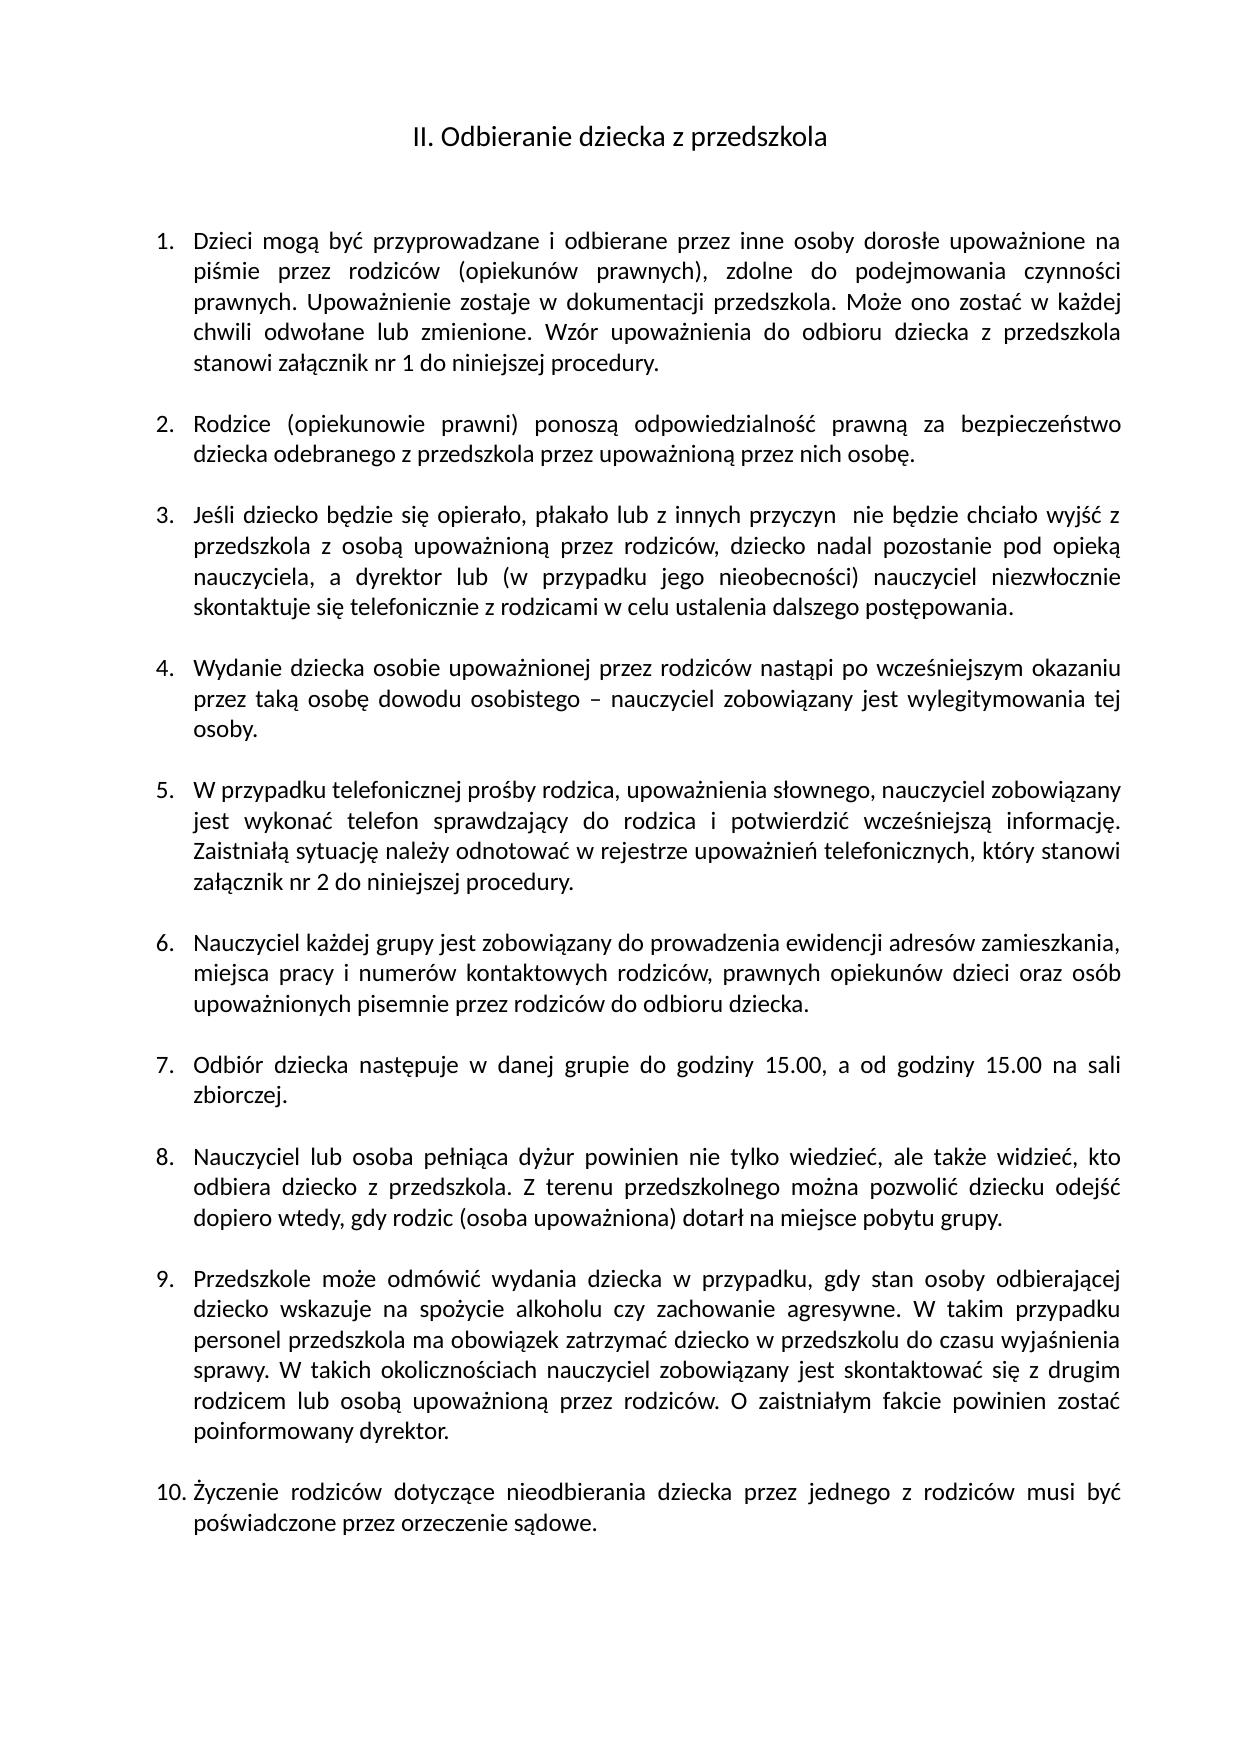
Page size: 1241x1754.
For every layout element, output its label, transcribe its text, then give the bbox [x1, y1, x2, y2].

list Nauczyciel lub osoba pełniąca dyżur powinien nie tylko wiedzieć, ale także widzieć, kto odbiera dziecko z przedszkola. Z terenu przedszkolnego można pozwolić dziecku odejść dopiero wtedy, gdy rodzic (osoba upoważniona) dotarł na miejsce pobytu grupy. [156, 1141, 1122, 1232]
list Wydanie dziecka osobie upoważnionej przez rodziców nastąpi po wcześniejszym okazaniu przez taką osobę dowodu osobistego – nauczyciel zobowiązany jest wylegitymowania tej osoby. [156, 652, 1122, 744]
list W przypadku telefonicznej prośby rodzica, upoważnienia słownego, nauczyciel zobowiązany jest wykonać telefon sprawdzający do rodzica i potwierdzić wcześniejszą informację. Zaistniałą sytuację należy odnotować w rejestrze upoważnień telefonicznych, który stanowi załącznik nr 2 do niniejszej procedury. [156, 774, 1122, 896]
list Odbiór dziecka następuje w danej grupie do godziny 15.00, a od godziny 15.00 na sali zbiorczej. [156, 1049, 1122, 1110]
list Jeśli dziecko będzie się opierało, płakało lub z innych przyczyn nie będzie chciało wyjść z przedszkola z osobą upoważnioną przez rodziców, dziecko nadal pozostanie pod opieką nauczyciela, a dyrektor lub (w przypadku jego nieobecności) nauczyciel niezwłocznie skontaktuje się telefonicznie z rodzicami w celu ustalenia dalszego postępowania. [156, 500, 1122, 622]
list Rodzice (opiekunowie prawni) ponoszą odpowiedzialność prawną za bezpieczeństwo dziecka odebranego z przedszkola przez upoważnioną przez nich osobę. [156, 408, 1122, 469]
text II. Odbieranie dziecka z przedszkola [118, 118, 1122, 154]
list Życzenie rodziców dotyczące nieodbierania dziecka przez jednego z rodziców musi być poświadczone przez orzeczenie sądowe. [156, 1476, 1122, 1537]
list Dzieci mogą być przyprowadzane i odbierane przez inne osoby dorosłe upoważnione na piśmie przez rodziców (opiekunów prawnych), zdolne do podejmowania czynności prawnych. Upoważnienie zostaje w dokumentacji przedszkola. Może ono zostać w każdej chwili odwołane lub zmienione. Wzór upoważnienia do odbioru dziecka z przedszkola stanowi załącznik nr 1 do niniejszej procedury. [156, 225, 1122, 378]
list Nauczyciel każdej grupy jest zobowiązany do prowadzenia ewidencji adresów zamieszkania, miejsca pracy i numerów kontaktowych rodziców, prawnych opiekunów dzieci oraz osób upoważnionych pisemnie przez rodziców do odbioru dziecka. [156, 927, 1122, 1018]
list Przedszkole może odmówić wydania dziecka w przypadku, gdy stan osoby odbierającej dziecko wskazuje na spożycie alkoholu czy zachowanie agresywne. W takim przypadku personel przedszkola ma obowiązek zatrzymać dziecko w przedszkolu do czasu wyjaśnienia sprawy. W takich okolicznościach nauczyciel zobowiązany jest skontaktować się z drugim rodzicem lub osobą upoważnioną przez rodziców. O zaistniałym fakcie powinien zostać poinformowany dyrektor. [156, 1263, 1122, 1446]
